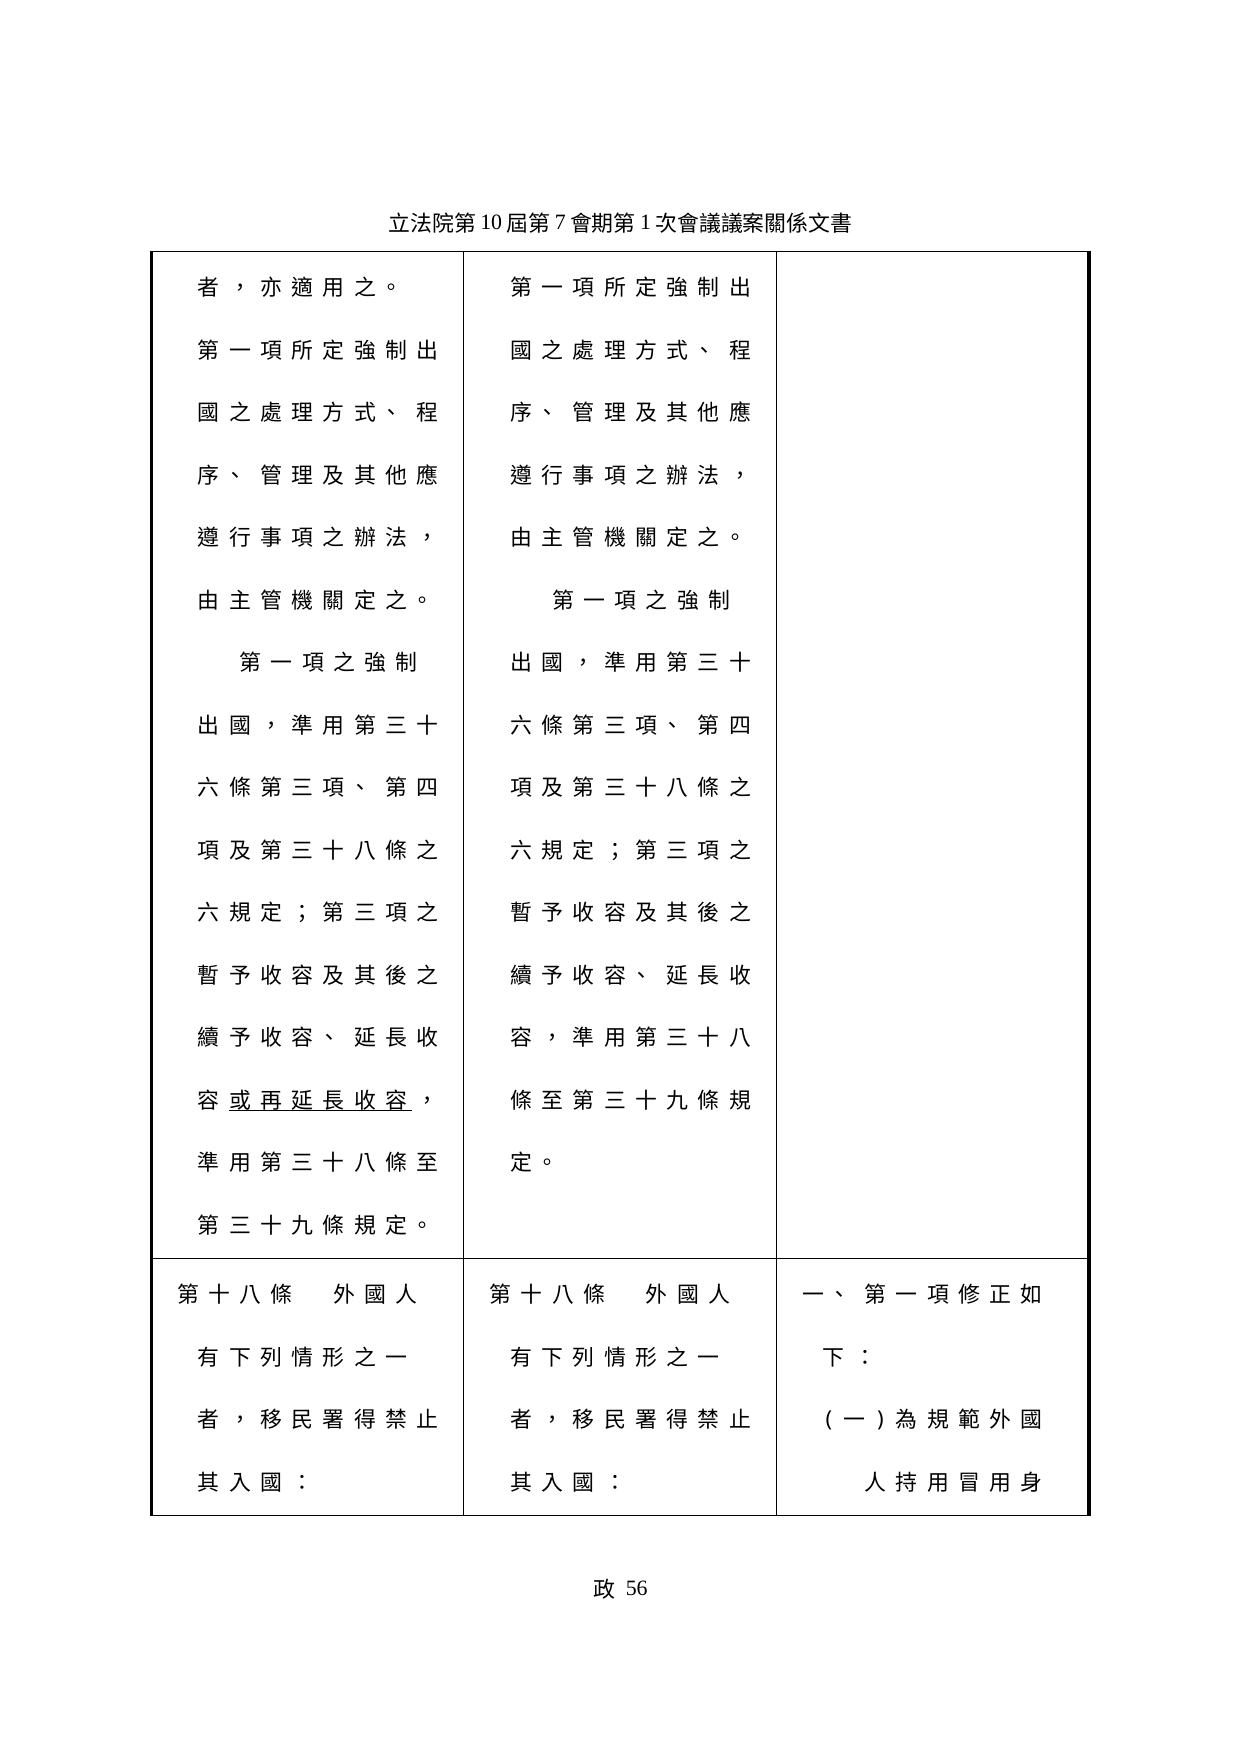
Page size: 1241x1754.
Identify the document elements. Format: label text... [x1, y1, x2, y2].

table_cell 者，亦適用之。 第一項所定強制出國之處理方式、程序、管理及其他應遵行事項之辦法，由主管機關定之。 第一項之強制出國，準用第三十六條第三項、第四項及第三十八條之六規定；第三項之暫予收容及其後之續予收容、延長收容或再延長收容，準用第三十八條至第三十九條規定。 [153, 252, 463, 1258]
table_cell 第十八條 外國人有下列情形之一者，移民署得禁止其入國： [464, 1259, 776, 1514]
table_cell 第十八條 外國人有下列情形之一者，移民署得禁止其入國： [153, 1259, 463, 1514]
table_cell 第一項所定強制出國之處理方式、程序、管理及其他應遵行事項之辦法，由主管機關定之。 第一項之強制出國，準用第三十六條第三項、第四項及第三十八條之六規定；第三項之暫予收容及其後之續予收容、延長收容，準用第三十八條至第三十九條規定。 [464, 252, 776, 1258]
table_cell [777, 252, 1087, 1258]
table_cell 一、第一項修正如下： (一)為規範外國人持用冒用身 [777, 1259, 1087, 1514]
